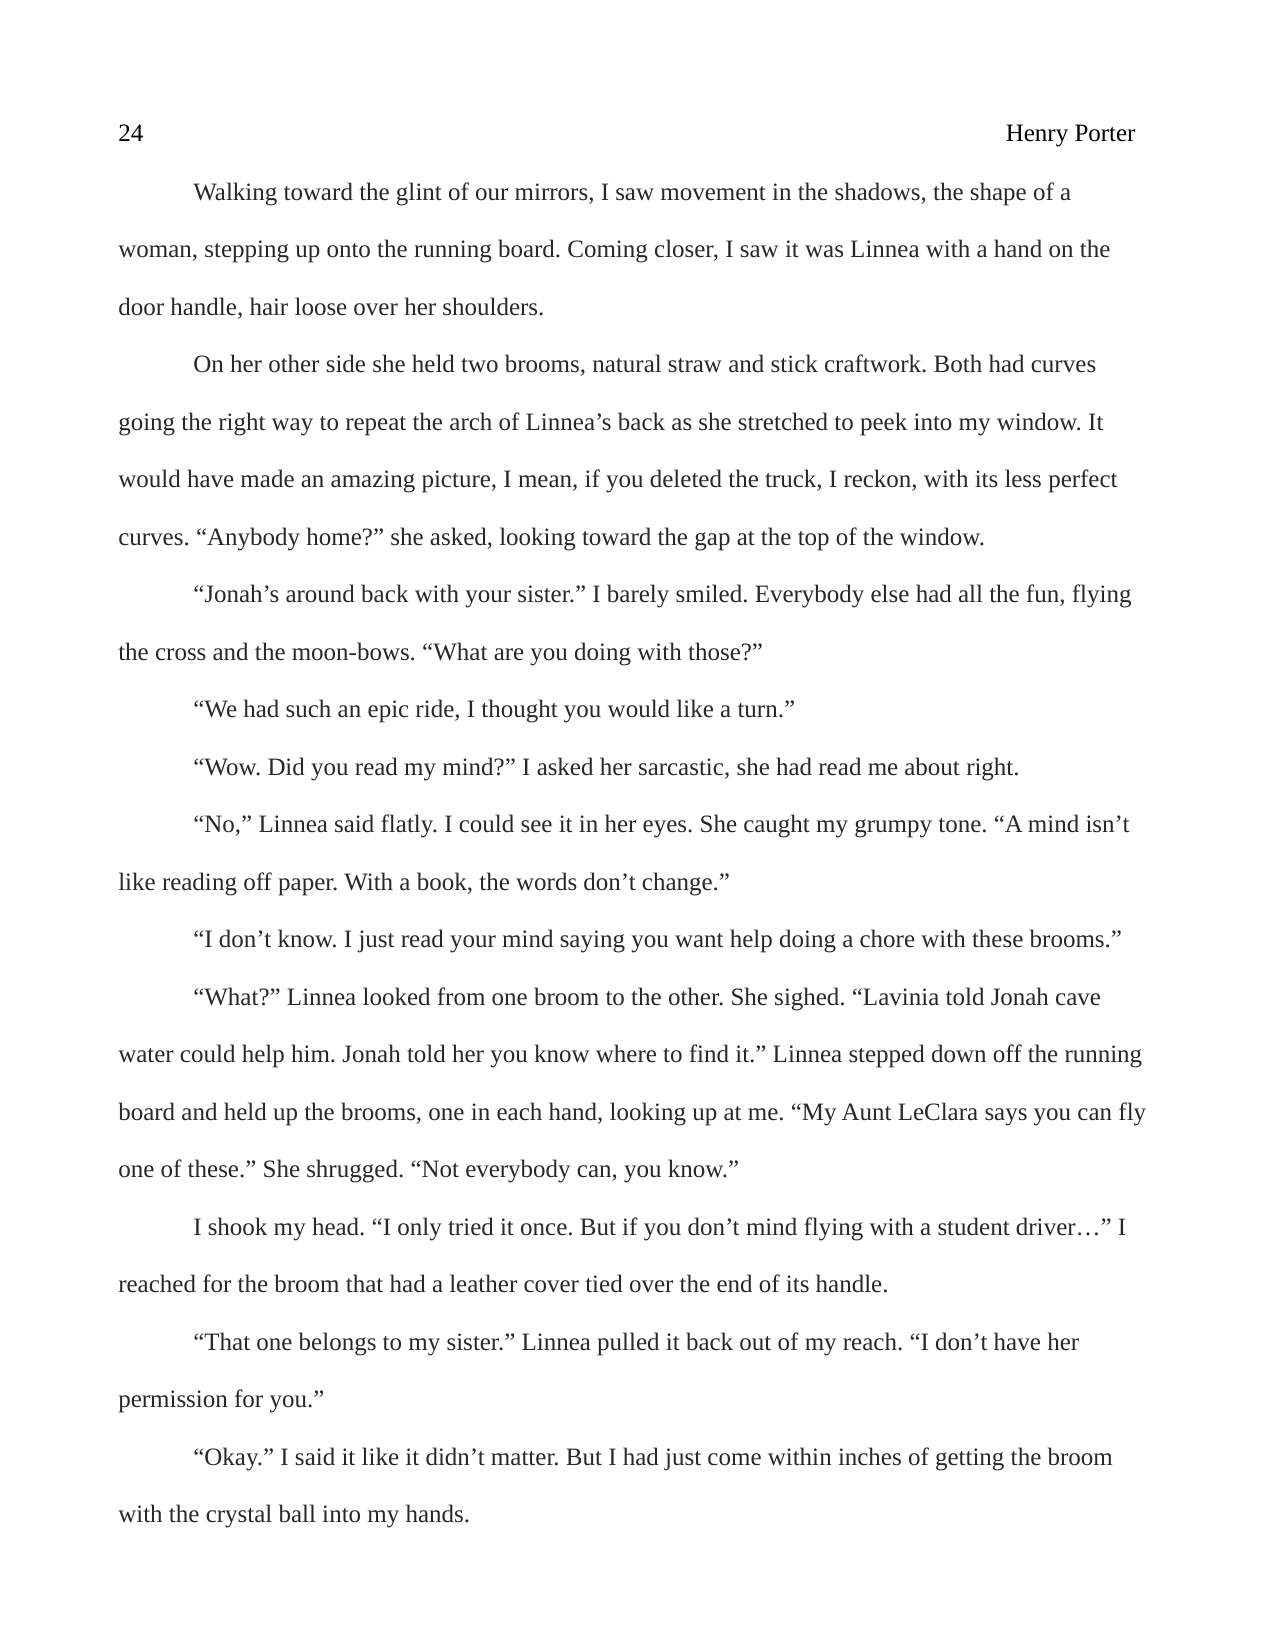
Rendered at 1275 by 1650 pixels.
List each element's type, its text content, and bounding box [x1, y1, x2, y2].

text On her other side she held two brooms, natural straw and stick craftwork. Both had curves going the right way to repeat the arch of Linnea’s back as she stretched to peek into my window. It would have made an amazing picture, I mean, if you deleted the truck, I reckon, with its less perfect curves. “Anybody home?” she asked, looking toward the gap at the top of the window. [118, 349, 1157, 551]
text “What?” Linnea looked from one broom to the other. She sighed. “Lavinia told Jonah cave water could help him. Jonah told her you know where to find it.” Linnea stepped down off the running board and held up the brooms, one in each hand, looking up at me. “My Aunt LeClara says you can fly one of these.” She shrugged. “Not everybody can, you know.” [118, 982, 1157, 1183]
text Walking toward the glint of our mirrors, I saw movement in the shadows, the shape of a woman, stepping up onto the running board. Coming closer, I saw it was Linnea with a hand on the door handle, hair loose over her shoulders. [118, 177, 1157, 321]
text “I don’t know. I just read your mind saying you want help doing a chore with these brooms.” [118, 924, 1157, 953]
text “We had such an epic ride, I thought you would like a turn.” [118, 694, 1157, 723]
text “That one belongs to my sister.” Linnea pulled it back out of my reach. “I don’t have her permission for you.” [118, 1327, 1157, 1413]
text I shook my head. “I only tried it once. But if you don’t mind flying with a student driver…” I reached for the broom that had a leather cover tied over the end of its handle. [118, 1212, 1157, 1298]
text “Wow. Did you read my mind?” I asked her sarcastic, she had read me about right. [118, 752, 1157, 781]
text “Okay.” I said it like it didn’t matter. But I had just come within inches of getting the broom with the crystal ball into my hands. [118, 1442, 1157, 1528]
text “Jonah’s around back with your sister.” I barely smiled. Everybody else had all the fun, flying the cross and the moon-bows. “What are you doing with those?” [118, 579, 1157, 666]
text “No,” Linnea said flatly. I could see it in her eyes. She caught my grumpy tone. “A mind isn’t like reading off paper. With a book, the words don’t change.” [118, 809, 1157, 896]
